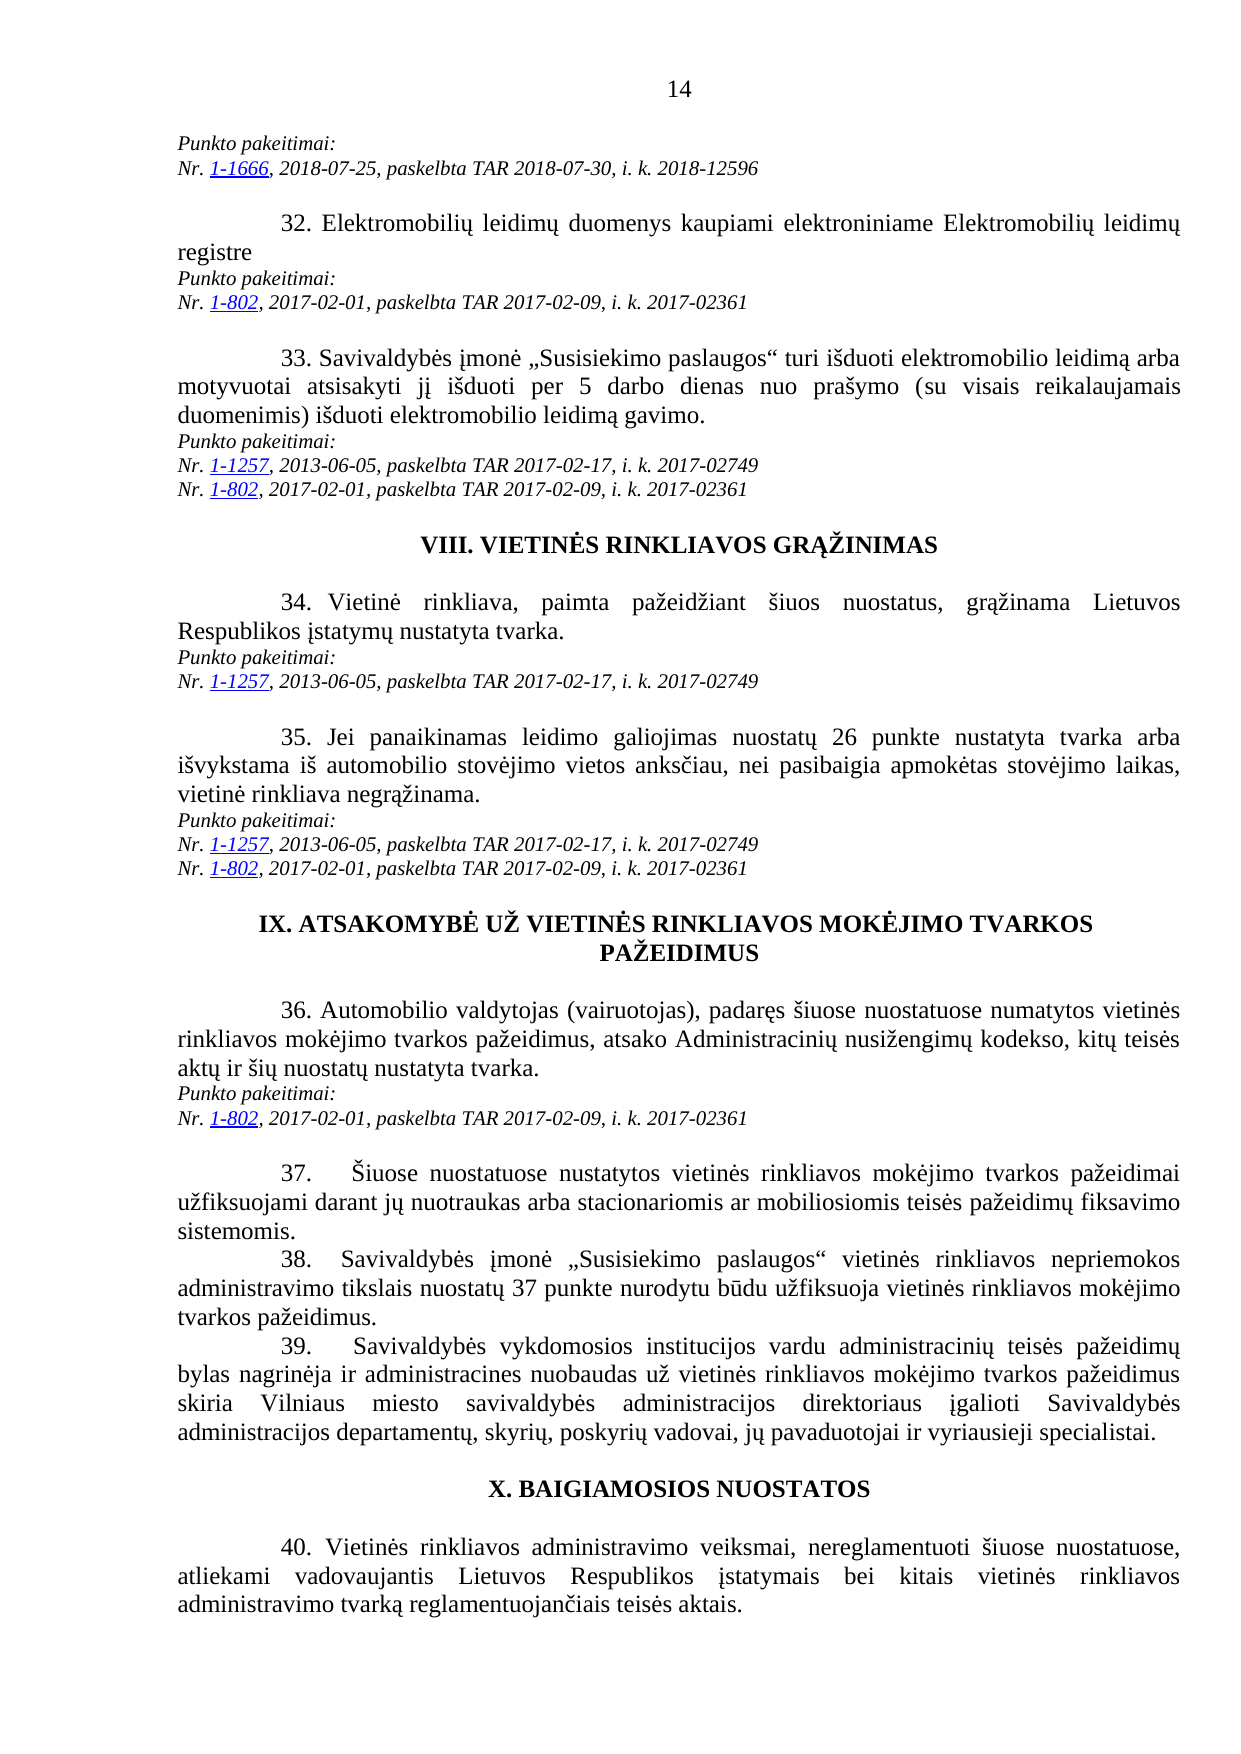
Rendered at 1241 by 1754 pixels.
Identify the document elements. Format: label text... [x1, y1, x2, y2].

text Punkto pakeitimai: [177, 429, 1181, 453]
text 39. Savivaldybės vykdomosios institucijos vardu administracinių teisės pažeidimų bylas nagrinėja ir administracines nuobaudas už vietinės rinkliavos mokėjimo tvarkos pažeidimus skiria Vilniaus miesto savivaldybės administracijos direktoriaus įgalioti Savivaldybės administracijos departamentų, skyrių, poskyrių vadovai, jų pavaduotojai ir vyriausieji specialistai. [177, 1331, 1181, 1446]
text 33. Savivaldybės įmonė „Susisiekimo paslaugos“ turi išduoti elektromobilio leidimą arba motyvuotai atsisakyti jį išduoti per 5 darbo dienas nuo prašymo (su visais reikalaujamais duomenimis) išduoti elektromobilio leidimą gavimo. [177, 343, 1181, 429]
text Nr. 1-1257, 2013-06-05, paskelbta TAR 2017-02-17, i. k. 2017-02749 [177, 453, 1181, 477]
text Nr. 1-802, 2017-02-01, paskelbta TAR 2017-02-09, i. k. 2017-02361 [177, 477, 1181, 501]
text X. BAIGIAMOSIOS NUOSTATOS [177, 1474, 1181, 1503]
text VIII. VIETINĖS RINKLIAVOS GRĄŽINIMAS [177, 530, 1181, 558]
text Nr. 1-802, 2017-02-01, paskelbta TAR 2017-02-09, i. k. 2017-02361 [177, 290, 1181, 314]
text Nr. 1-1257, 2013-06-05, paskelbta TAR 2017-02-17, i. k. 2017-02749 [177, 669, 1181, 693]
text 38. Savivaldybės įmonė „Susisiekimo paslaugos“ vietinės rinkliavos nepriemokos administravimo tikslais nuostatų 37 punkte nurodytu būdu užfiksuoja vietinės rinkliavos mokėjimo tvarkos pažeidimus. [177, 1244, 1181, 1331]
text Punkto pakeitimai: [177, 266, 1181, 290]
text 40. Vietinės rinkliavos administravimo veiksmai, nereglamentuoti šiuose nuostatuose, atliekami vadovaujantis Lietuvos Respublikos įstatymais bei kitais vietinės rinkliavos administravimo tvarką reglamentuojančiais teisės aktais. [177, 1532, 1181, 1618]
text Nr. 1-802, 2017-02-01, paskelbta TAR 2017-02-09, i. k. 2017-02361 [177, 856, 1181, 880]
text Nr. 1-1666, 2018-07-25, paskelbta TAR 2018-07-30, i. k. 2018-12596 [177, 155, 1181, 179]
text 32. Elektromobilių leidimų duomenys kaupiami elektroniniame Elektromobilių leidimų registre [177, 208, 1181, 266]
text PAŽEIDIMUS [177, 938, 1181, 966]
text Nr. 1-802, 2017-02-01, paskelbta TAR 2017-02-09, i. k. 2017-02361 [177, 1105, 1181, 1129]
text Punkto pakeitimai: [177, 645, 1181, 669]
text Punkto pakeitimai: [177, 1081, 1181, 1105]
text 35. Jei panaikinamas leidimo galiojimas nuostatų 26 punkte nustatyta tvarka arba išvykstama iš automobilio stovėjimo vietos anksčiau, nei pasibaigia apmokėtas stovėjimo laikas, vietinė rinkliava negrąžinama. [177, 722, 1181, 808]
text 34. Vietinė rinkliava, paimta pažeidžiant šiuos nuostatus, grąžinama Lietuvos Respublikos įstatymų nustatyta tvarka. [177, 587, 1181, 645]
text 36. Automobilio valdytojas (vairuotojas), padaręs šiuose nuostatuose numatytos vietinės rinkliavos mokėjimo tvarkos pažeidimus, atsako Administracinių nusižengimų kodekso, kitų teisės aktų ir šių nuostatų nustatyta tvarka. [177, 995, 1181, 1081]
text Punkto pakeitimai: [177, 131, 1181, 155]
text 37. Šiuose nuostatuose nustatytos vietinės rinkliavos mokėjimo tvarkos pažeidimai užfiksuojami darant jų nuotraukas arba stacionariomis ar mobiliosiomis teisės pažeidimų fiksavimo sistemomis. [177, 1158, 1181, 1244]
text Punkto pakeitimai: [177, 808, 1181, 832]
text IX. ATSAKOMYBĖ UŽ VIETINĖS RINKLIAVOS MOKĖJIMO TVARKOS [177, 909, 1181, 938]
text Nr. 1-1257, 2013-06-05, paskelbta TAR 2017-02-17, i. k. 2017-02749 [177, 832, 1181, 856]
